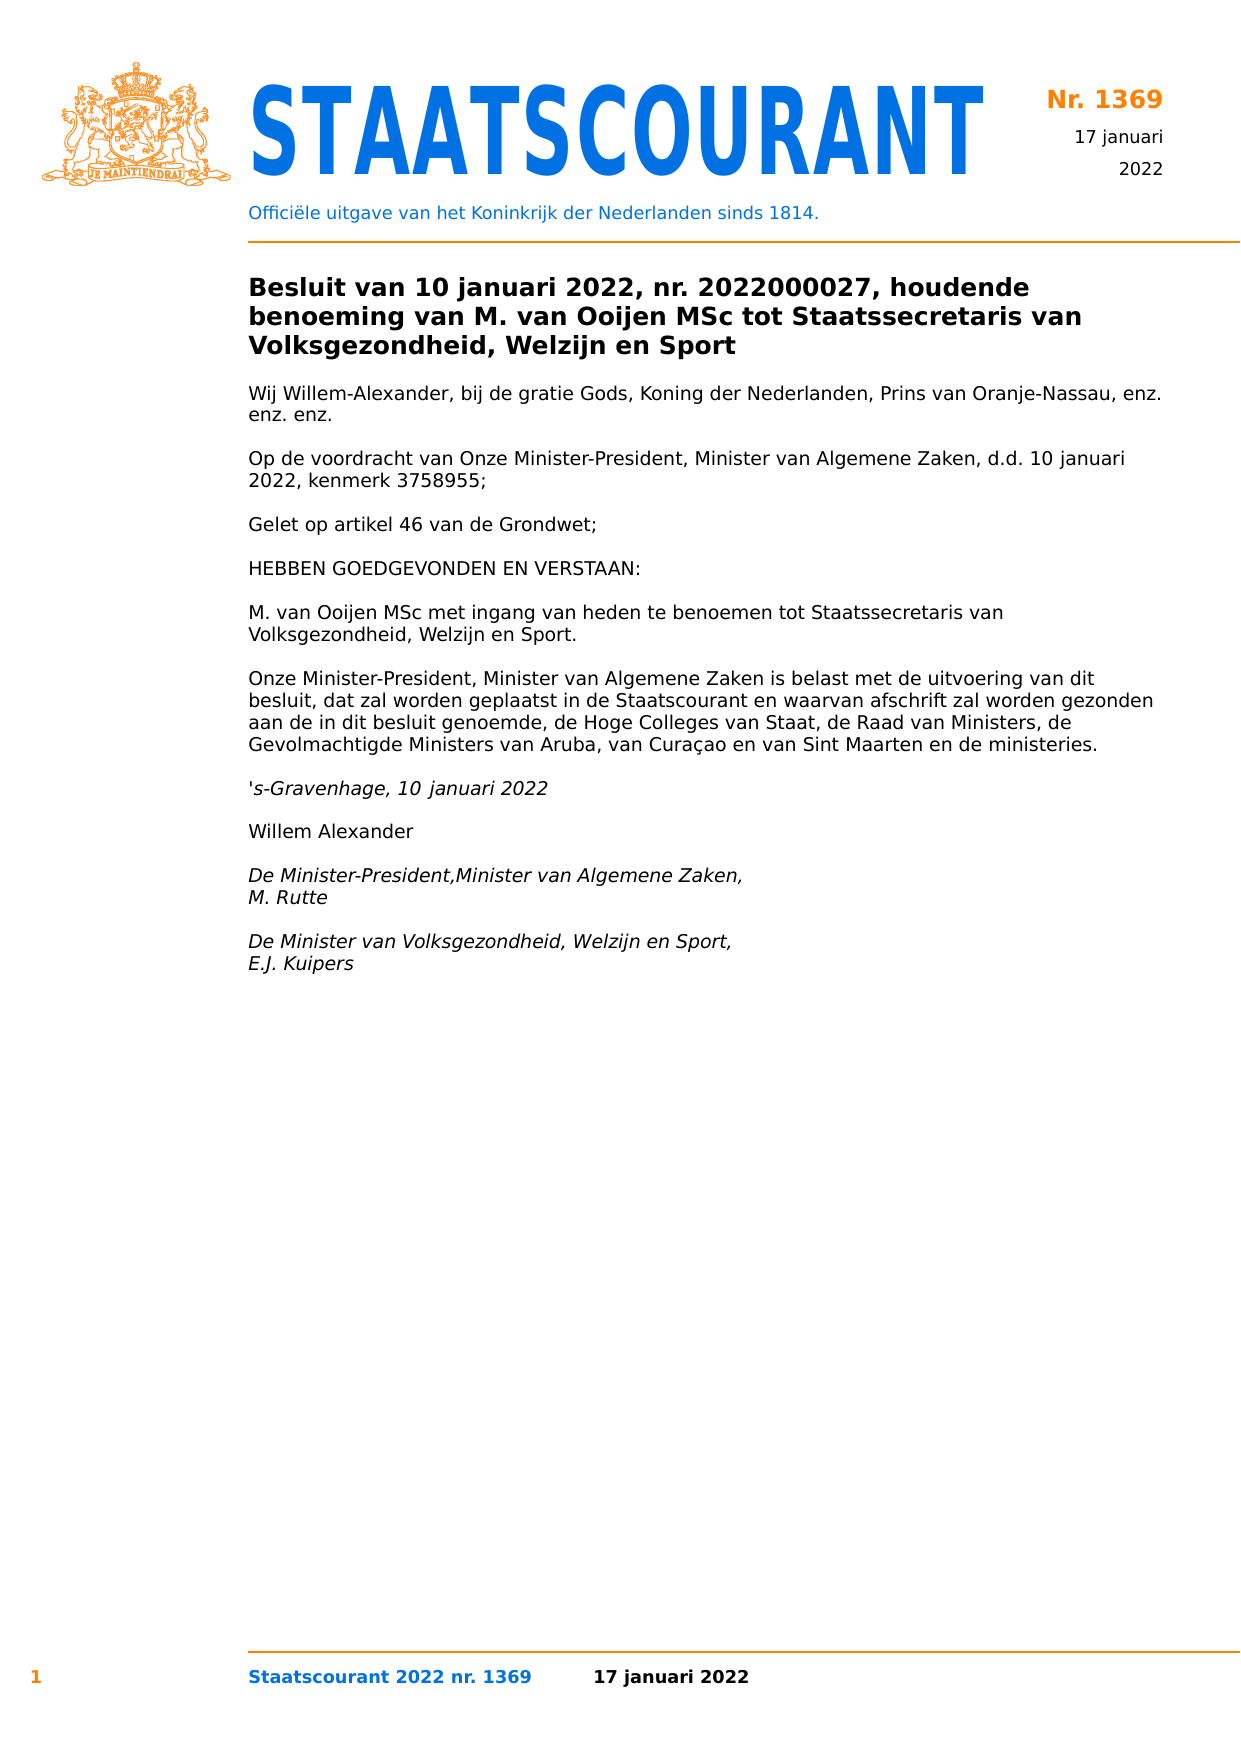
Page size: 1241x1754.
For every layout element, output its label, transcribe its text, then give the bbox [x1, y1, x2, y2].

text HEBBEN GOEDGEVONDEN EN VERSTAAN: [248, 558, 1163, 580]
text Onze Minister-President, Minister van Algemene Zaken is belast met de uitvoering van dit besluit, dat zal worden geplaatst in de Staatscourant en waarvan afschrift zal worden gezonden aan de in dit besluit genoemde, de Hoge Colleges van Staat, de Raad van Ministers, de Gevolmachtigde Ministers van Aruba, van Curaçao en van Sint Maarten en de ministeries. [248, 668, 1163, 756]
text M. van Ooijen MSc met ingang van heden te benoemen tot Staatssecretaris van Volksgezondheid, Welzijn en Sport. [248, 602, 1163, 646]
subtitle Besluit van 10 januari 2022, nr. 2022000027, houdende benoeming van M. van Ooijen MSc tot Staatssecretaris van Volksgezondheid, Welzijn en Sport [248, 273, 1163, 361]
table_cell 2022 [998, 153, 1240, 203]
text De Minister van Volksgezondheid, Welzijn en Sport, E.J. Kuipers [248, 931, 1163, 975]
table_header [25, 62, 248, 241]
table_cell Officiële uitgave van het Koninkrijk der Nederlanden sinds 1814. [248, 203, 1240, 241]
table_header Nr. 1369 [998, 62, 1240, 121]
table_cell 17 januari [998, 121, 1240, 153]
picture [41, 62, 231, 186]
text 's-Gravenhage, 10 januari 2022 [248, 777, 1163, 799]
text Wij Willem-Alexander, bij de gratie Gods, Koning der Nederlanden, Prins van Oranje-Nassau, enz. enz. enz. [248, 382, 1163, 426]
text De Minister-President,Minister van Algemene Zaken, M. Rutte [248, 865, 1163, 909]
text Gelet op artikel 46 van de Grondwet; [248, 514, 1163, 536]
table_header STAATSCOURANT [248, 62, 998, 203]
text Willem Alexander [248, 821, 1163, 843]
text Op de voordracht van Onze Minister-President, Minister van Algemene Zaken, d.d. 10 januari 2022, kenmerk 3758955; [248, 448, 1163, 492]
